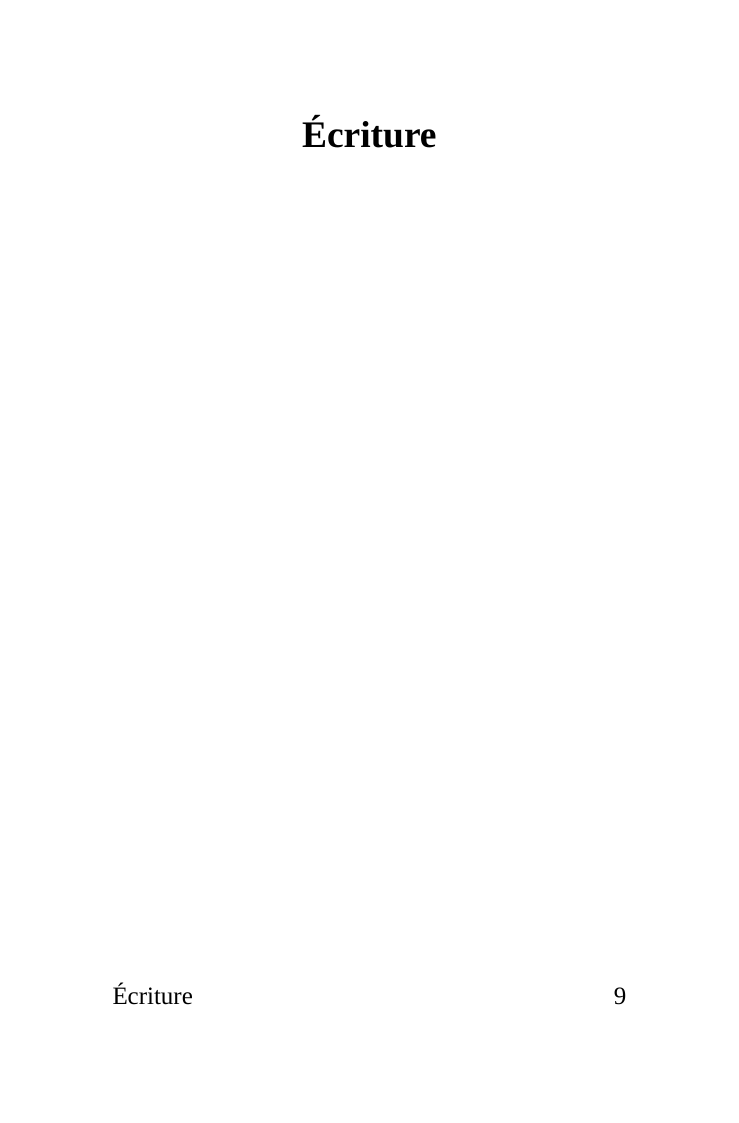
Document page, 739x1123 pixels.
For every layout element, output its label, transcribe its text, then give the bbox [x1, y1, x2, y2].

subtitle Écriture [112, 112, 626, 155]
